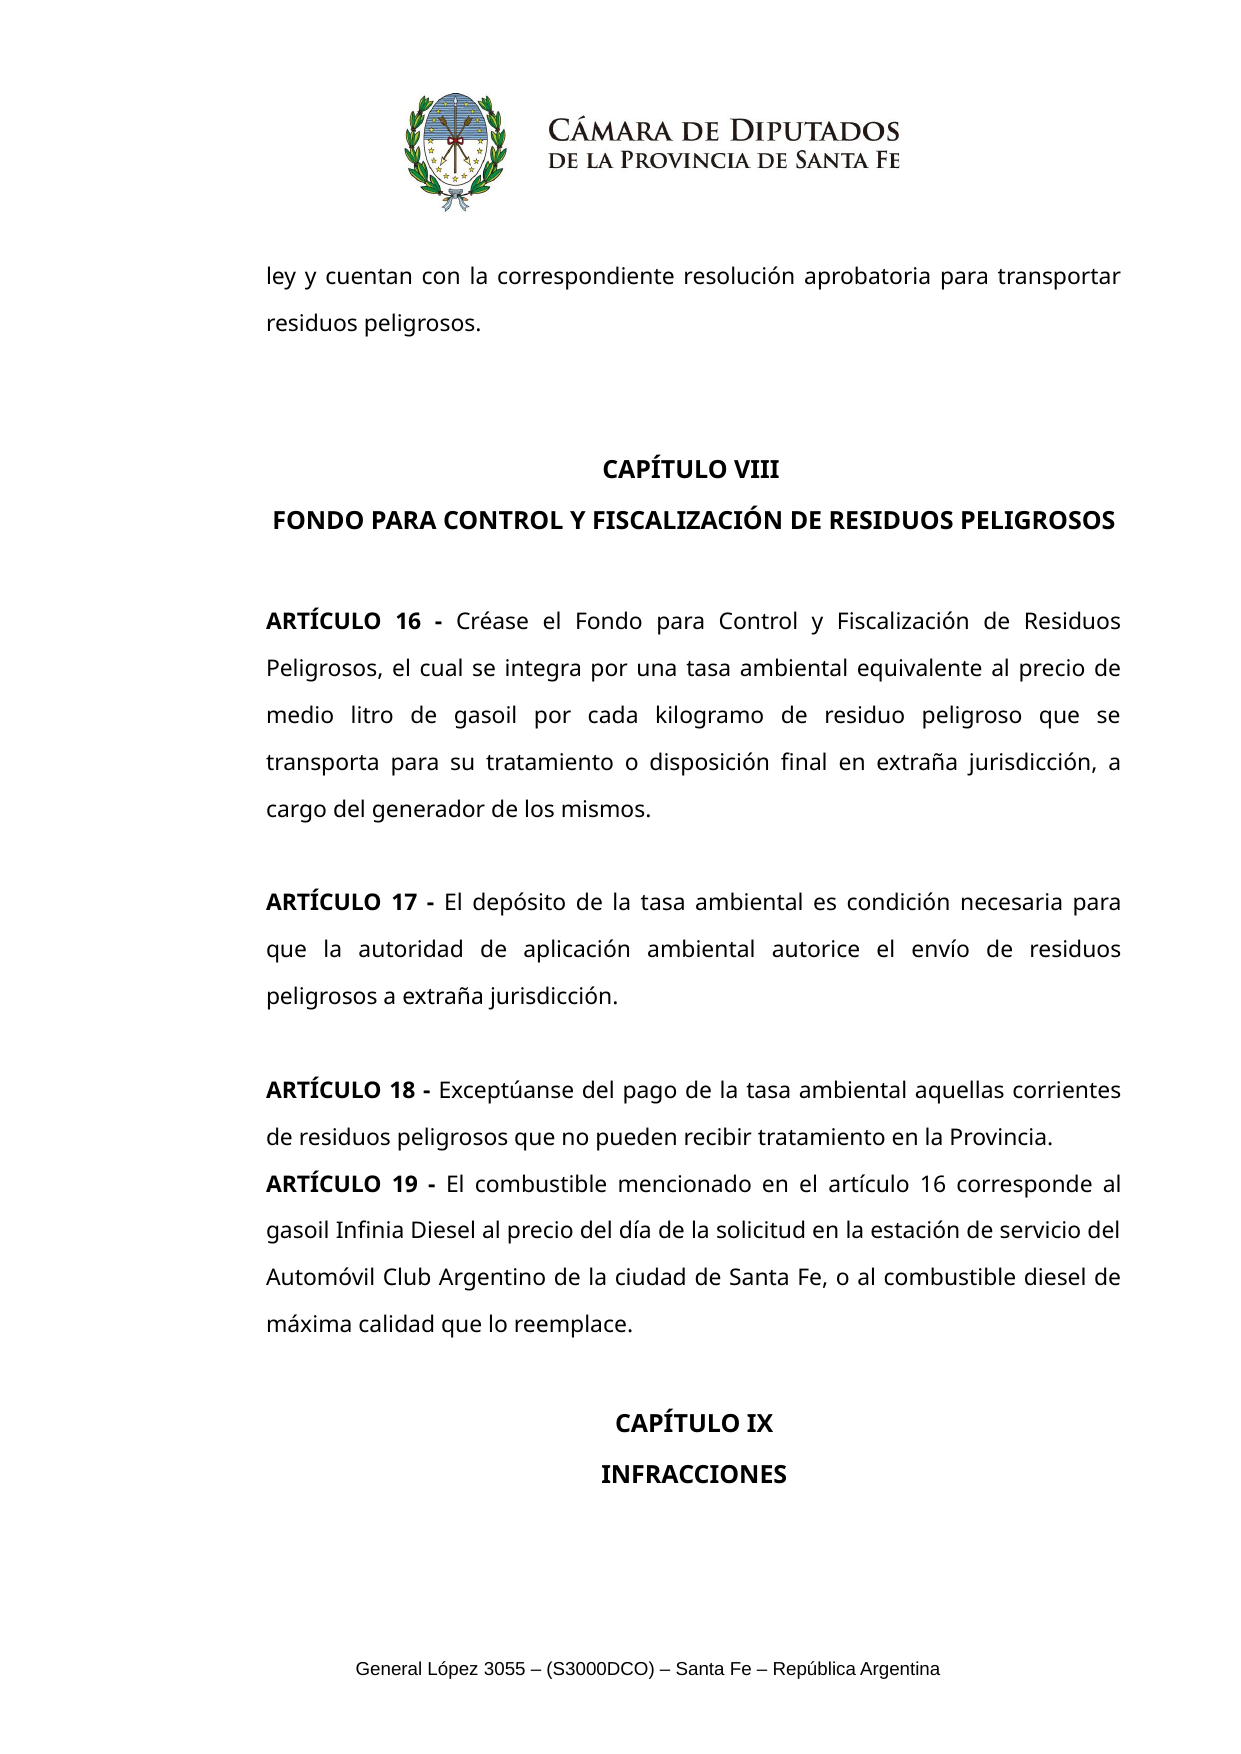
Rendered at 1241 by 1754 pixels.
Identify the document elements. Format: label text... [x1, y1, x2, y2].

picture [404, 93, 900, 216]
text ARTÍCULO 18 - Exceptúanse del pago de la tasa ambiental aquellas corrientes de residuos peligrosos que no pueden recibir tratamiento en la Provincia. [266, 1074, 1122, 1152]
text ARTÍCULO 17 - El depósito de la tasa ambiental es condición necesaria para que la autoridad de aplicación ambiental autorice el envío de residuos peligrosos a extraña jurisdicción. [266, 886, 1122, 1011]
text INFRACCIONES [266, 1457, 1122, 1491]
text ARTÍCULO 19 - El combustible mencionado en el artículo 16 corresponde al gasoil Infinia Diesel al precio del día de la solicitud en la estación de servicio del Automóvil Club Argentino de la ciudad de Santa Fe, o al combustible diesel de máxima calidad que lo reemplace. [266, 1167, 1122, 1339]
text ley y cuentan con la correspondiente resolución aprobatoria para transportar residuos peligrosos. [266, 260, 1122, 338]
text FONDO PARA CONTROL Y FISCALIZACIÓN DE RESIDUOS PELIGROSOS [266, 503, 1122, 537]
text ARTÍCULO 16 - Créase el Fondo para Control y Fiscalización de Residuos Peligrosos, el cual se integra por una tasa ambiental equivalente al precio de medio litro de gasoil por cada kilogramo de residuo peligroso que se transporta para su tratamiento o disposición final en extraña jurisdicción, a cargo del generador de los mismos. [266, 605, 1122, 824]
text CAPÍTULO VIII [266, 452, 1122, 486]
text CAPÍTULO IX [266, 1406, 1122, 1440]
